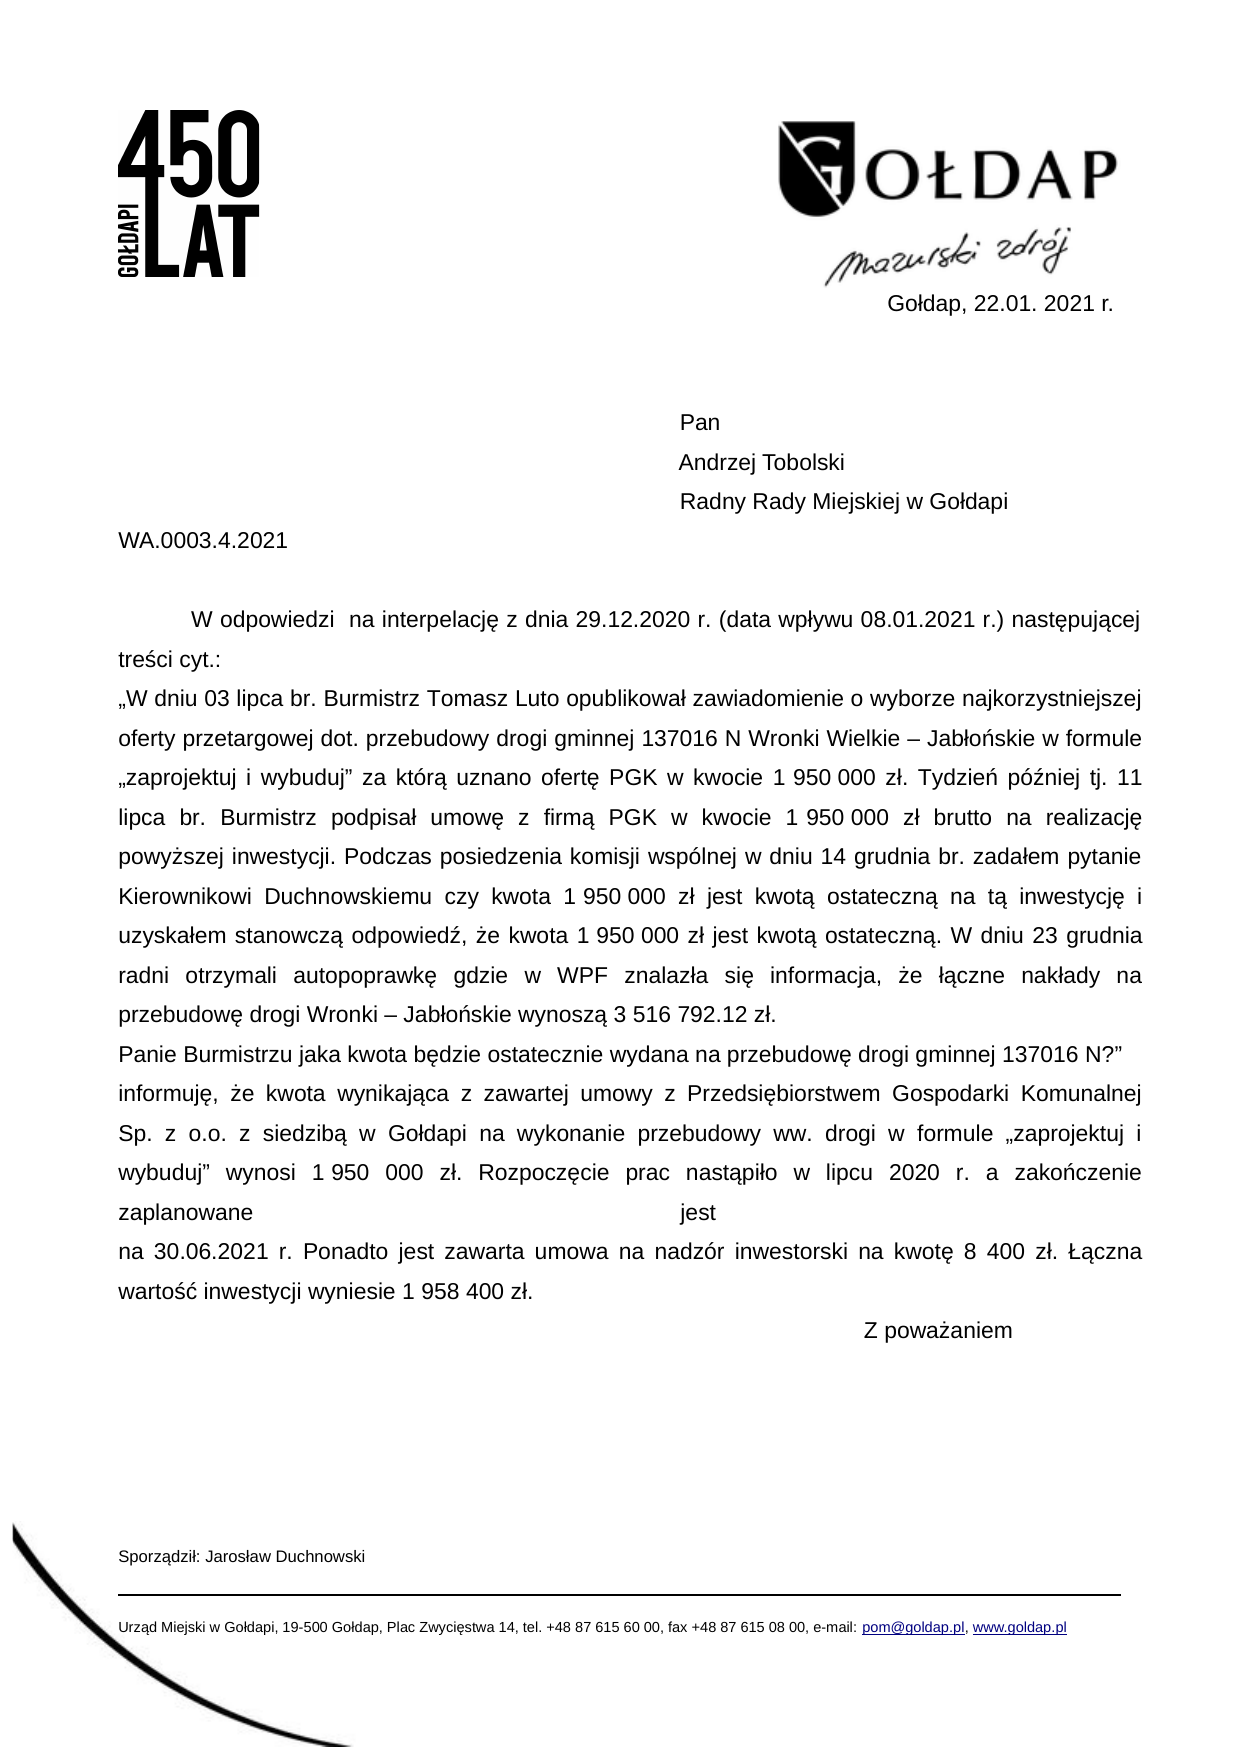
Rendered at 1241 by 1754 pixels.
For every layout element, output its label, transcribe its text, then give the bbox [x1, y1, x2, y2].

text Pan [118, 409, 1122, 435]
text W odpowiedzi na interpelację z dnia 29.12.2020 r. (data wpływu 08.01.2021 r.) następującej treści cyt.: [118, 606, 1143, 672]
text „W dniu 03 lipca br. Burmistrz Tomasz Luto opublikował zawiadomienie o wyborze najkorzystniejszej oferty przetargowej dot. przebudowy drogi gminnej 137016 N Wronki Wielkie – Jabłońskie w formule „zaprojektuj i wybuduj” za którą uznano ofertę PGK w kwocie 1 950 000 zł. Tydzień później tj. 11 lipca br. Burmistrz podpisał umowę z firmą PGK w kwocie 1 950 000 zł brutto na realizację powyższej inwestycji. Podczas posiedzenia komisji wspólnej w dniu 14 grudnia br. zadałem pytanie Kierownikowi Duchnowskiemu czy kwota 1 950 000 zł jest kwotą ostateczną na tą inwestycję i uzyskałem stanowczą odpowiedź, że kwota 1 950 000 zł jest kwotą ostateczną. W dniu 23 grudnia radni otrzymali autopoprawkę gdzie w WPF znalazła się informacja, że łączne nakłady na przebudowę drogi Wronki – Jabłońskie wynoszą 3 516 792.12 zł. [118, 685, 1143, 1028]
text Gołdap, 22.01. 2021 r. [118, 166, 1122, 317]
text Z poważaniem [118, 1317, 1122, 1343]
text Andrzej Tobolski [118, 448, 1122, 475]
text Panie Burmistrzu jaka kwota będzie ostatecznie wydana na przebudowę drogi gminnej 137016 N?” [118, 1041, 1143, 1067]
text WA.0003.4.2021 [118, 527, 1122, 554]
text Sporządził: Jarosław Duchnowski [357, 1541, 1122, 1568]
text informuję, że kwota wynikająca z zawartej umowy z Przedsiębiorstwem Gospodarki Komunalnej Sp. z o.o. z siedzibą w Gołdapi na wykonanie przebudowy ww. drogi w formule „zaprojektuj i wybuduj” wynosi 1 950 000 zł. Rozpoczęcie prac nastąpiło w lipcu 2020 r. a zakończenie zaplanowane jest na 30.06.2021 r. Ponadto jest zawarta umowa na nadzór inwestorski na kwotę 8 400 zł. Łączna wartość inwestycji wyniesie 1 958 400 zł. [118, 1080, 1143, 1304]
text Radny Rady Miejskiej w Gołdapi [118, 488, 1122, 514]
